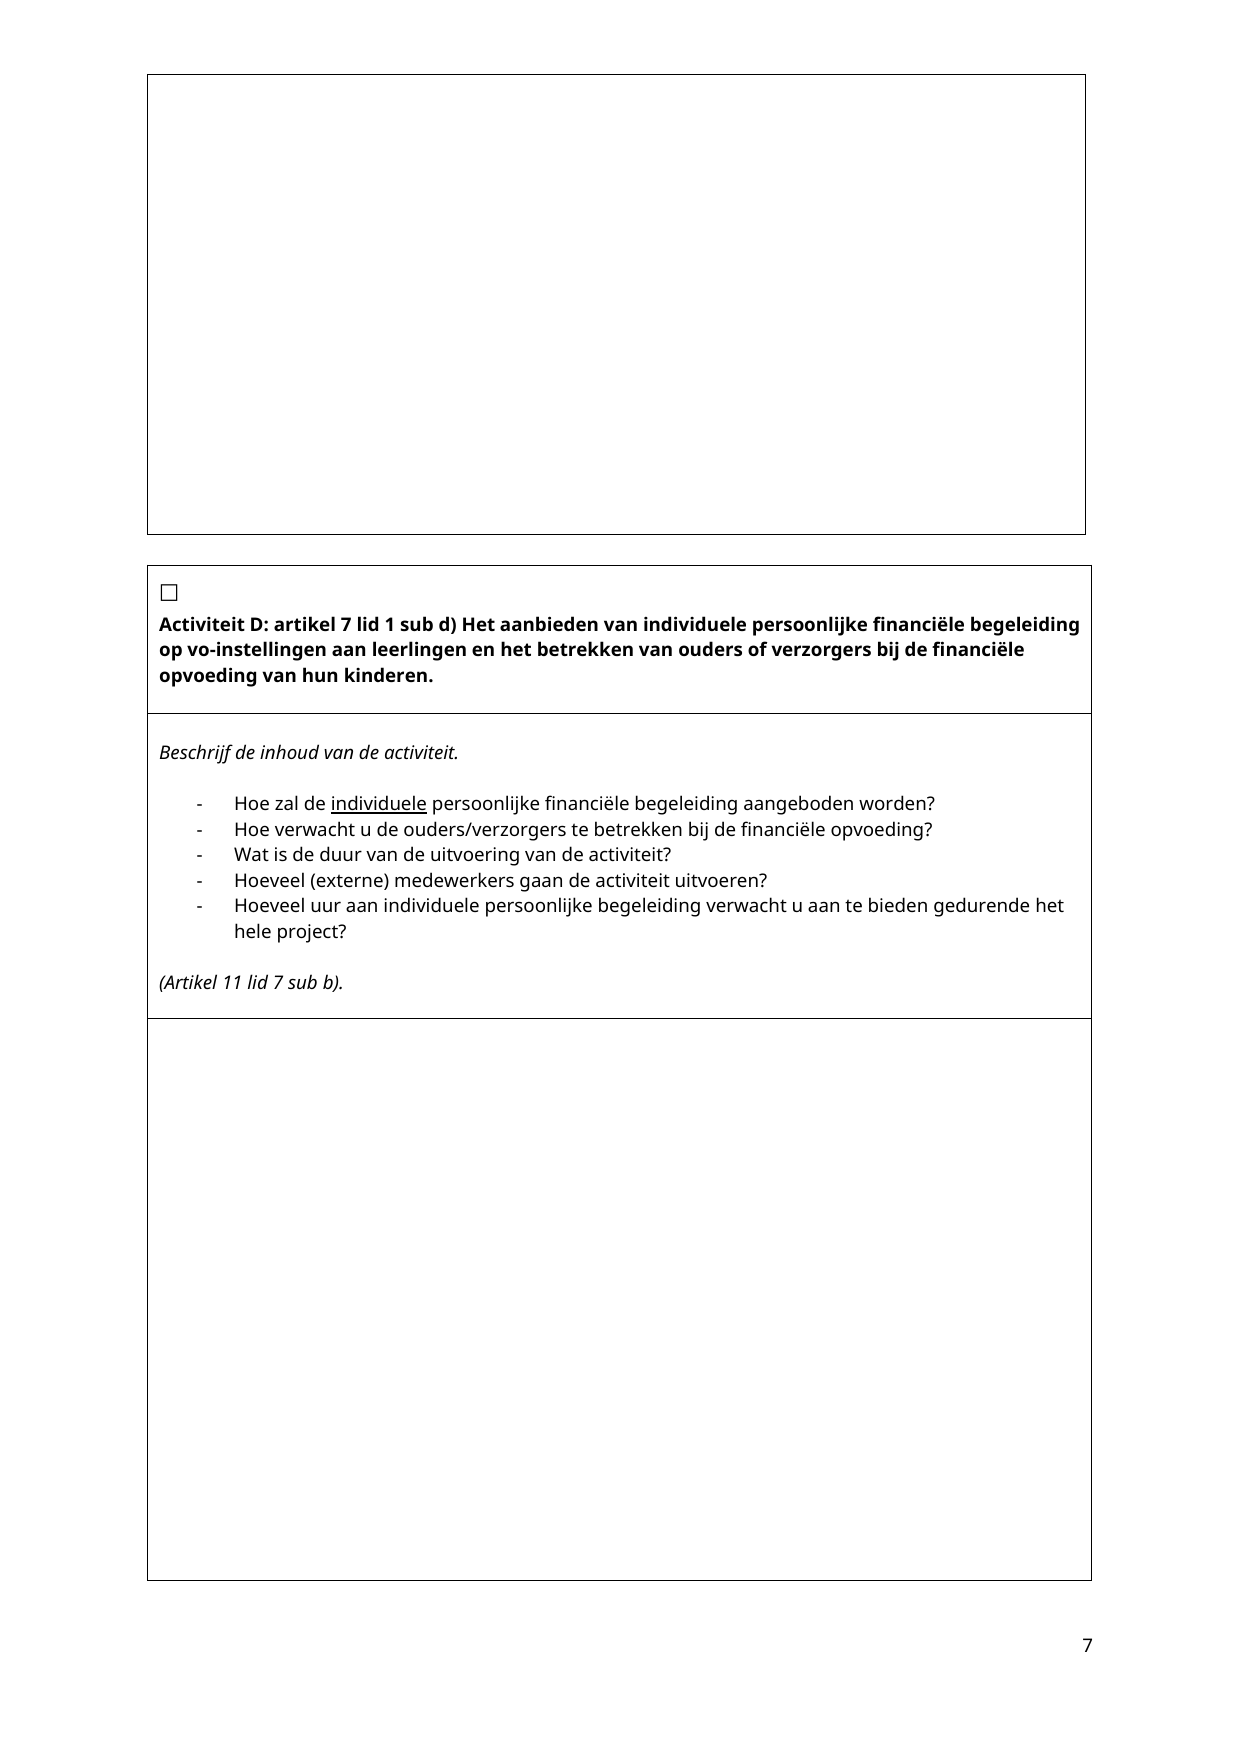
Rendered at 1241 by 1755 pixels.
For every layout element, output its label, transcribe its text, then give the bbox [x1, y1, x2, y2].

table_header ☐ Activiteit D: artikel 7 lid 1 sub d) Het aanbieden van individuele persoonlijke financiële begeleiding op vo-instellingen aan leerlingen en het betrekken van ouders of verzorgers bij de financiële opvoeding van hun kinderen. [148, 566, 1091, 713]
table_cell Beschrijf de inhoud van de activiteit. Hoe zal de individuele persoonlijke financiële begeleiding aangeboden worden? Hoe verwacht u de ouders/verzorgers te betrekken bij de financiële opvoeding? Wat is de duur van de uitvoering van de activiteit? Hoeveel (externe) medewerkers gaan de activiteit uitvoeren? Hoeveel uur aan individuele persoonlijke begeleiding verwacht u aan te bieden gedurende het hele project? (Artikel 11 lid 7 sub b). [148, 714, 1091, 1018]
table_cell [148, 1019, 1091, 1580]
table_cell [148, 75, 1085, 534]
